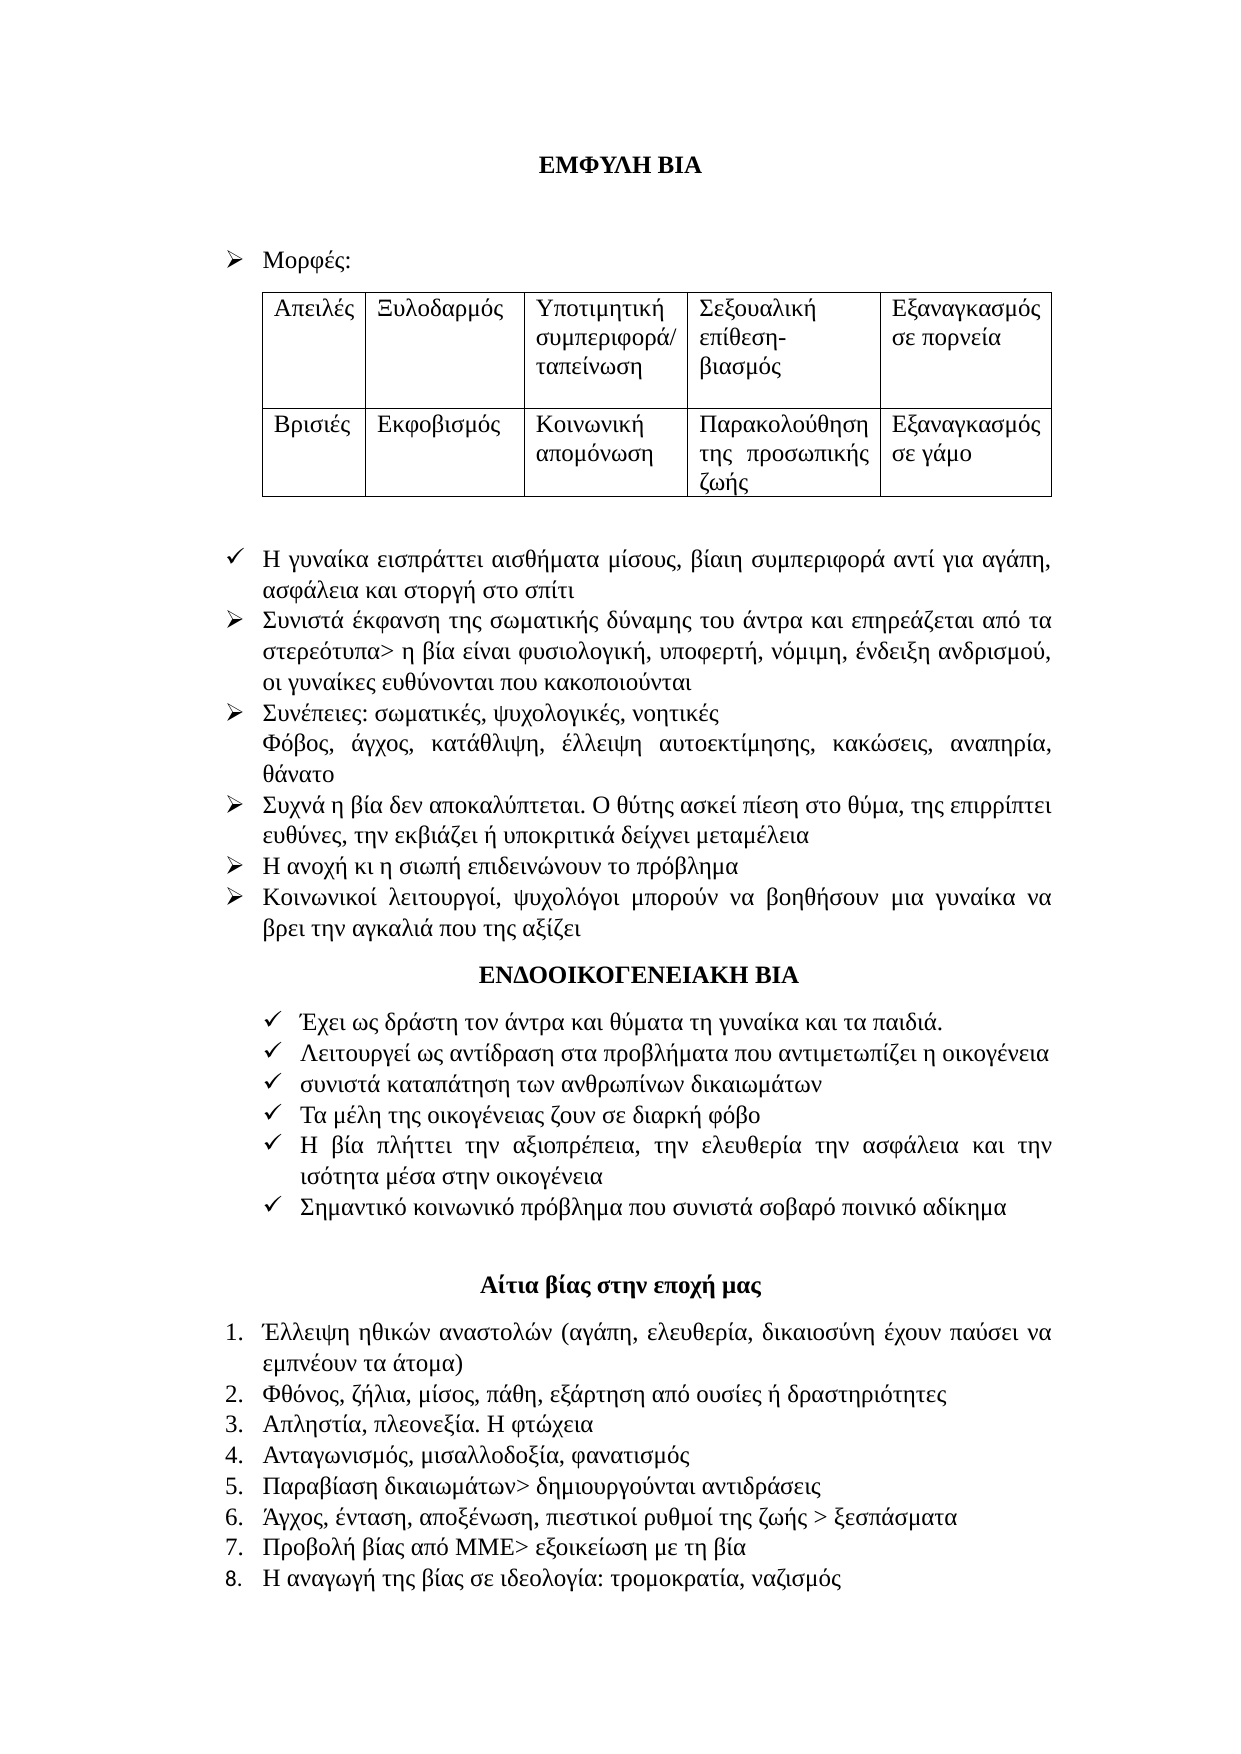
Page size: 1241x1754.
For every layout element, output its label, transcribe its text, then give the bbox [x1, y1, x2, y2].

list Συνέπειες: σωματικές, ψυχολογικές, νοητικές [225, 698, 1053, 726]
list Η αναγωγή της βίας σε ιδεολογία: τρομοκρατία, ναζισμός [225, 1563, 1053, 1592]
list Κοινωνικοί λειτουργοί, ψυχολόγοι μπορούν να βοηθήσουν μια γυναίκα να βρει την αγκαλιά που της αξίζει [225, 882, 1053, 941]
list Άγχος, ένταση, αποξένωση, πιεστικοί ρυθμοί της ζωής > ξεσπάσματα [225, 1502, 1053, 1531]
table_header Απειλές [263, 293, 365, 408]
list Ανταγωνισμός, μισαλλοδοξία, φανατισμός [225, 1440, 1053, 1469]
table_cell Κοινωνική απομόνωση [525, 409, 687, 496]
table_header Υποτιμητική συμπεριφορά/ ταπείνωση [525, 293, 687, 408]
list Τα μέλη της οικογένειας ζουν σε διαρκή φόβο [262, 1100, 1053, 1128]
table_header Ξυλοδαρμός [366, 293, 524, 408]
list Συνιστά έκφανση της σωματικής δύναμης του άντρα και επηρεάζεται από τα στερεότυπα> η βία είναι φυσιολογική, υποφερτή, νόμιμη, ένδειξη ανδρισμού, οι γυναίκες ευθύνονται που κακοποιούνται [225, 605, 1053, 696]
list Σημαντικό κοινωνικό πρόβλημα που συνιστά σοβαρό ποινικό αδίκημα [262, 1192, 1053, 1221]
table_cell Εκφοβισμός [366, 409, 524, 496]
list συνιστά καταπάτηση των ανθρωπίνων δικαιωμάτων [262, 1069, 1053, 1098]
text ΕΝΔΟΟΙΚΟΓΕΝΕΙΑΚΗ ΒΙΑ [225, 960, 1053, 989]
table_cell Εξαναγκασμός σε γάμο [881, 409, 1051, 496]
list Μορφές: [225, 245, 1053, 273]
list Έλλειψη ηθικών αναστολών (αγάπη, ελευθερία, δικαιοσύνη έχουν παύσει να εμπνέουν τα άτομα) [225, 1317, 1053, 1377]
table_header Εξαναγκασμός σε πορνεία [881, 293, 1051, 408]
list Συχνά η βία δεν αποκαλύπτεται. Ο θύτης ασκεί πίεση στο θύμα, της επιρρίπτει ευθύνες, την εκβιάζει ή υποκριτικά δείχνει μεταμέλεια [225, 790, 1053, 849]
text Φόβος, άγχος, κατάθλιψη, έλλειψη αυτοεκτίμησης, κακώσεις, αναπηρία, θάνατο [262, 728, 1053, 788]
table_header Σεξουαλική επίθεση- βιασμός [688, 293, 880, 408]
list Φθόνος, ζήλια, μίσος, πάθη, εξάρτηση από ουσίες ή δραστηριότητες [225, 1379, 1053, 1408]
text ΕΜΦΥΛΗ ΒΙΑ [187, 150, 1053, 179]
list Η γυναίκα εισπράττει αισθήματα μίσους, βίαιη συμπεριφορά αντί για αγάπη, ασφάλεια και στοργή στο σπίτι [225, 544, 1053, 603]
table_cell Βρισιές [263, 409, 365, 496]
list Παραβίαση δικαιωμάτων> δημιουργούνται αντιδράσεις [225, 1471, 1053, 1500]
text Αίτια βίας στην εποχή μας [187, 1270, 1053, 1299]
list Η ανοχή κι η σιωπή επιδεινώνουν το πρόβλημα [225, 851, 1053, 880]
list Προβολή βίας από ΜΜΕ> εξοικείωση με τη βία [225, 1532, 1053, 1561]
list Απληστία, πλεονεξία. Η φτώχεια [225, 1409, 1053, 1438]
table_cell Παρακολούθηση της προσωπικής ζωής [688, 409, 880, 496]
list Έχει ως δράστη τον άντρα και θύματα τη γυναίκα και τα παιδιά. [262, 1007, 1053, 1036]
list Λειτουργεί ως αντίδραση στα προβλήματα που αντιμετωπίζει η οικογένεια [262, 1038, 1053, 1067]
list Η βία πλήττει την αξιοπρέπεια, την ελευθερία την ασφάλεια και την ισότητα μέσα στην οικογένεια [262, 1130, 1053, 1190]
